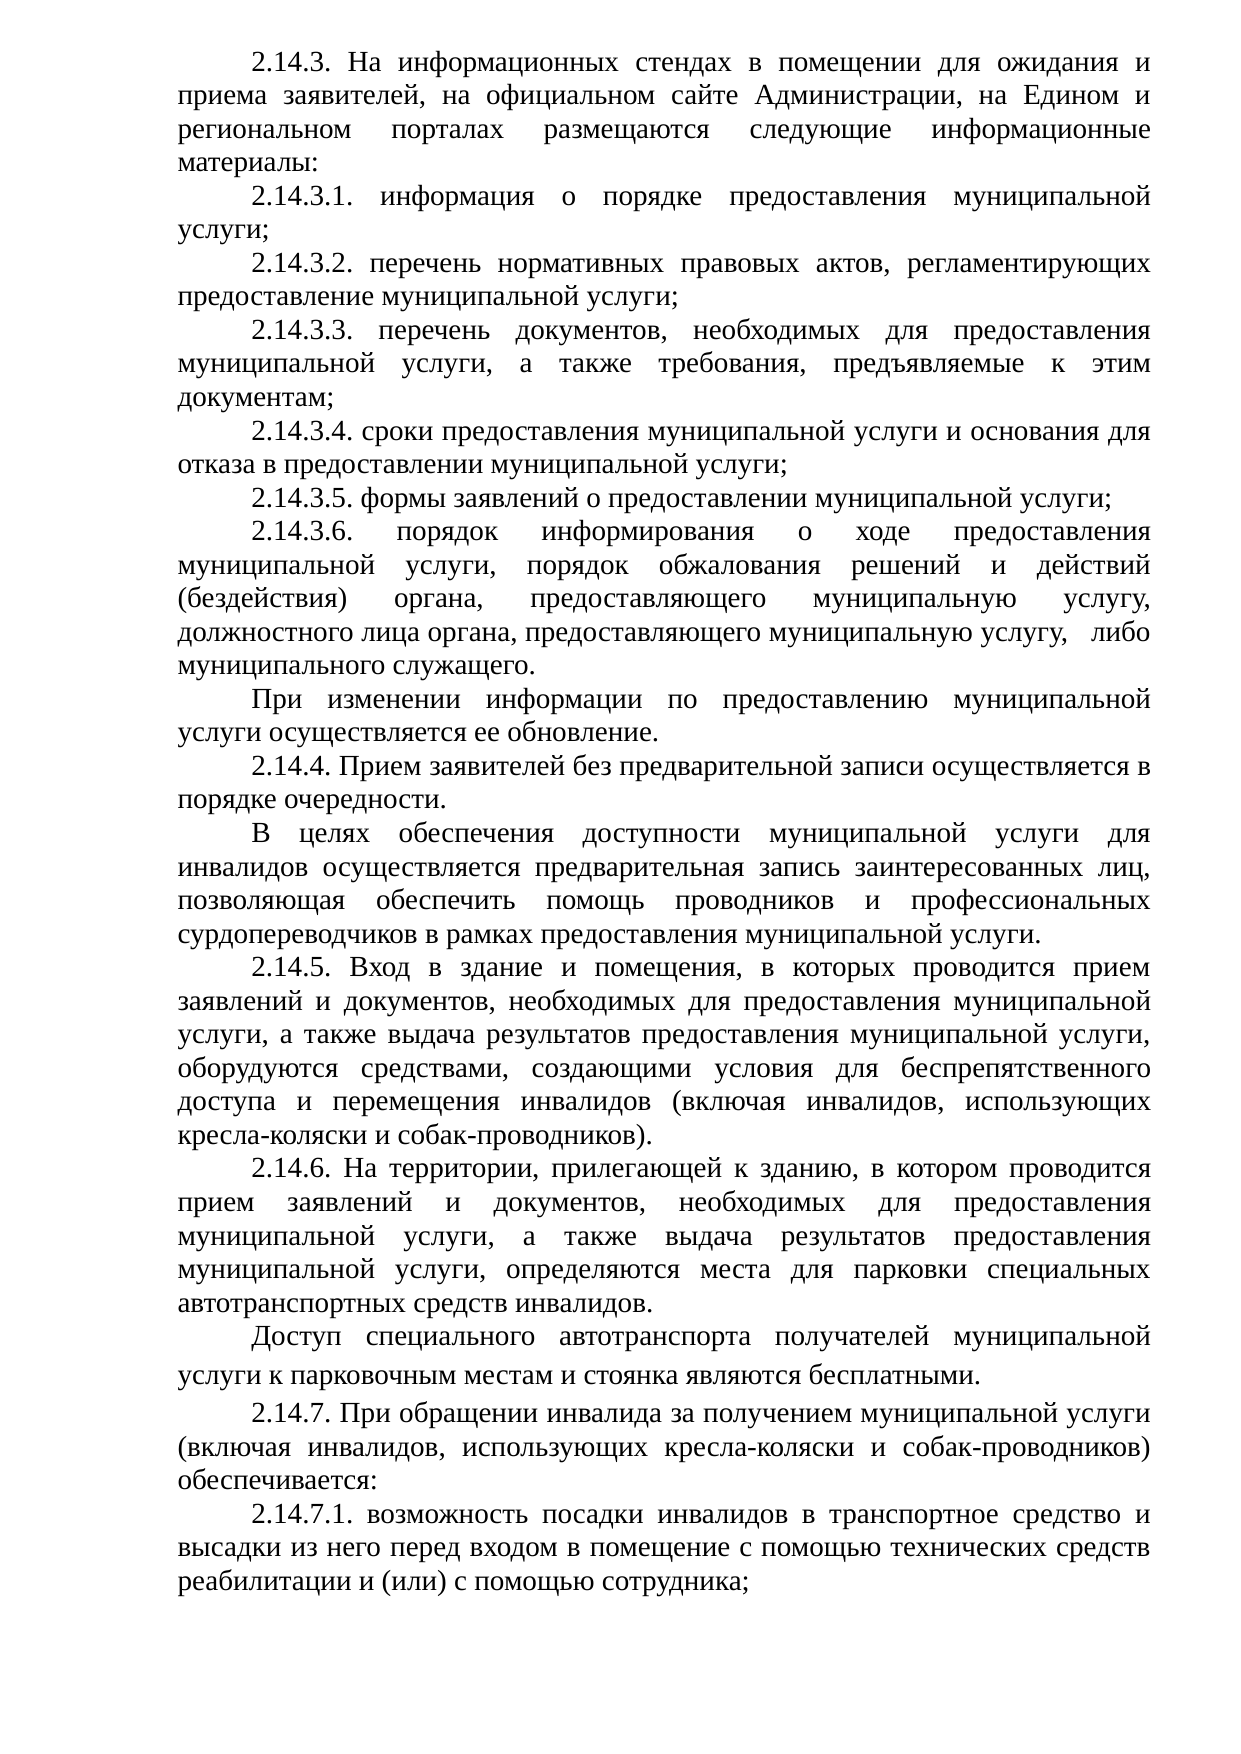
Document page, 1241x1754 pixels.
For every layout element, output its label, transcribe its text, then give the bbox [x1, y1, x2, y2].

text 2.14.3.5. формы заявлений о предоставлении муниципальной услуги; [177, 480, 1152, 513]
text 2.14.7. При обращении инвалида за получением муниципальной услуги (включая инвалидов, использующих кресла-коляски и собак-проводников) обеспечивается: [177, 1395, 1152, 1496]
text 2.14.3.6. порядок информирования о ходе предоставления муниципальной услуги, порядок обжалования решений и действий (бездействия) органа, предоставляющего муниципальную услугу, должностного лица органа, предоставляющего муниципальную услугу, либо муниципального служащего. [177, 513, 1152, 681]
text 2.14.4. Прием заявителей без предварительной записи осуществляется в порядке очередности. [177, 748, 1152, 815]
text 2.14.3.3. перечень документов, необходимых для предоставления муниципальной услуги, а также требования, предъявляемые к этим документам; [177, 312, 1152, 413]
text 2.14.3.4. сроки предоставления муниципальной услуги и основания для отказа в предоставлении муниципальной услуги; [177, 413, 1152, 480]
text При изменении информации по предоставлению муниципальной услуги осуществляется ее обновление. [177, 681, 1152, 748]
text Доступ специального автотранспорта получателей муниципальной услуги к парковочным местам и стоянка являются бесплатными. [177, 1318, 1152, 1390]
text 2.14.3.2. перечень нормативных правовых актов, регламентирующих предоставление муниципальной услуги; [177, 245, 1152, 312]
text 2.14.7.1. возможность посадки инвалидов в транспортное средство и высадки из него перед входом в помещение с помощью технических средств реабилитации и (или) с помощью сотрудника; [177, 1496, 1152, 1597]
text 2.14.5. Вход в здание и помещения, в которых проводится прием заявлений и документов, необходимых для предоставления муниципальной услуги, а также выдача результатов предоставления муниципальной услуги, оборудуются средствами, создающими условия для беспрепятственного доступа и перемещения инвалидов (включая инвалидов, использующих кресла-коляски и собак-проводников). [177, 949, 1152, 1151]
text В целях обеспечения доступности муниципальной услуги для инвалидов осуществляется предварительная запись заинтересованных лиц, позволяющая обеспечить помощь проводников и профессиональных сурдопереводчиков в рамках предоставления муниципальной услуги. [177, 815, 1152, 949]
text 2.14.3. На информационных стендах в помещении для ожидания и приема заявителей, на официальном сайте Администрации, на Едином и региональном порталах размещаются следующие информационные материалы: [177, 44, 1152, 178]
text 2.14.6. На территории, прилегающей к зданию, в котором проводится прием заявлений и документов, необходимых для предоставления муниципальной услуги, а также выдача результатов предоставления муниципальной услуги, определяются места для парковки специальных автотранспортных средств инвалидов. [177, 1151, 1152, 1318]
text 2.14.3.1. информация о порядке предоставления муниципальной услуги; [177, 178, 1152, 245]
